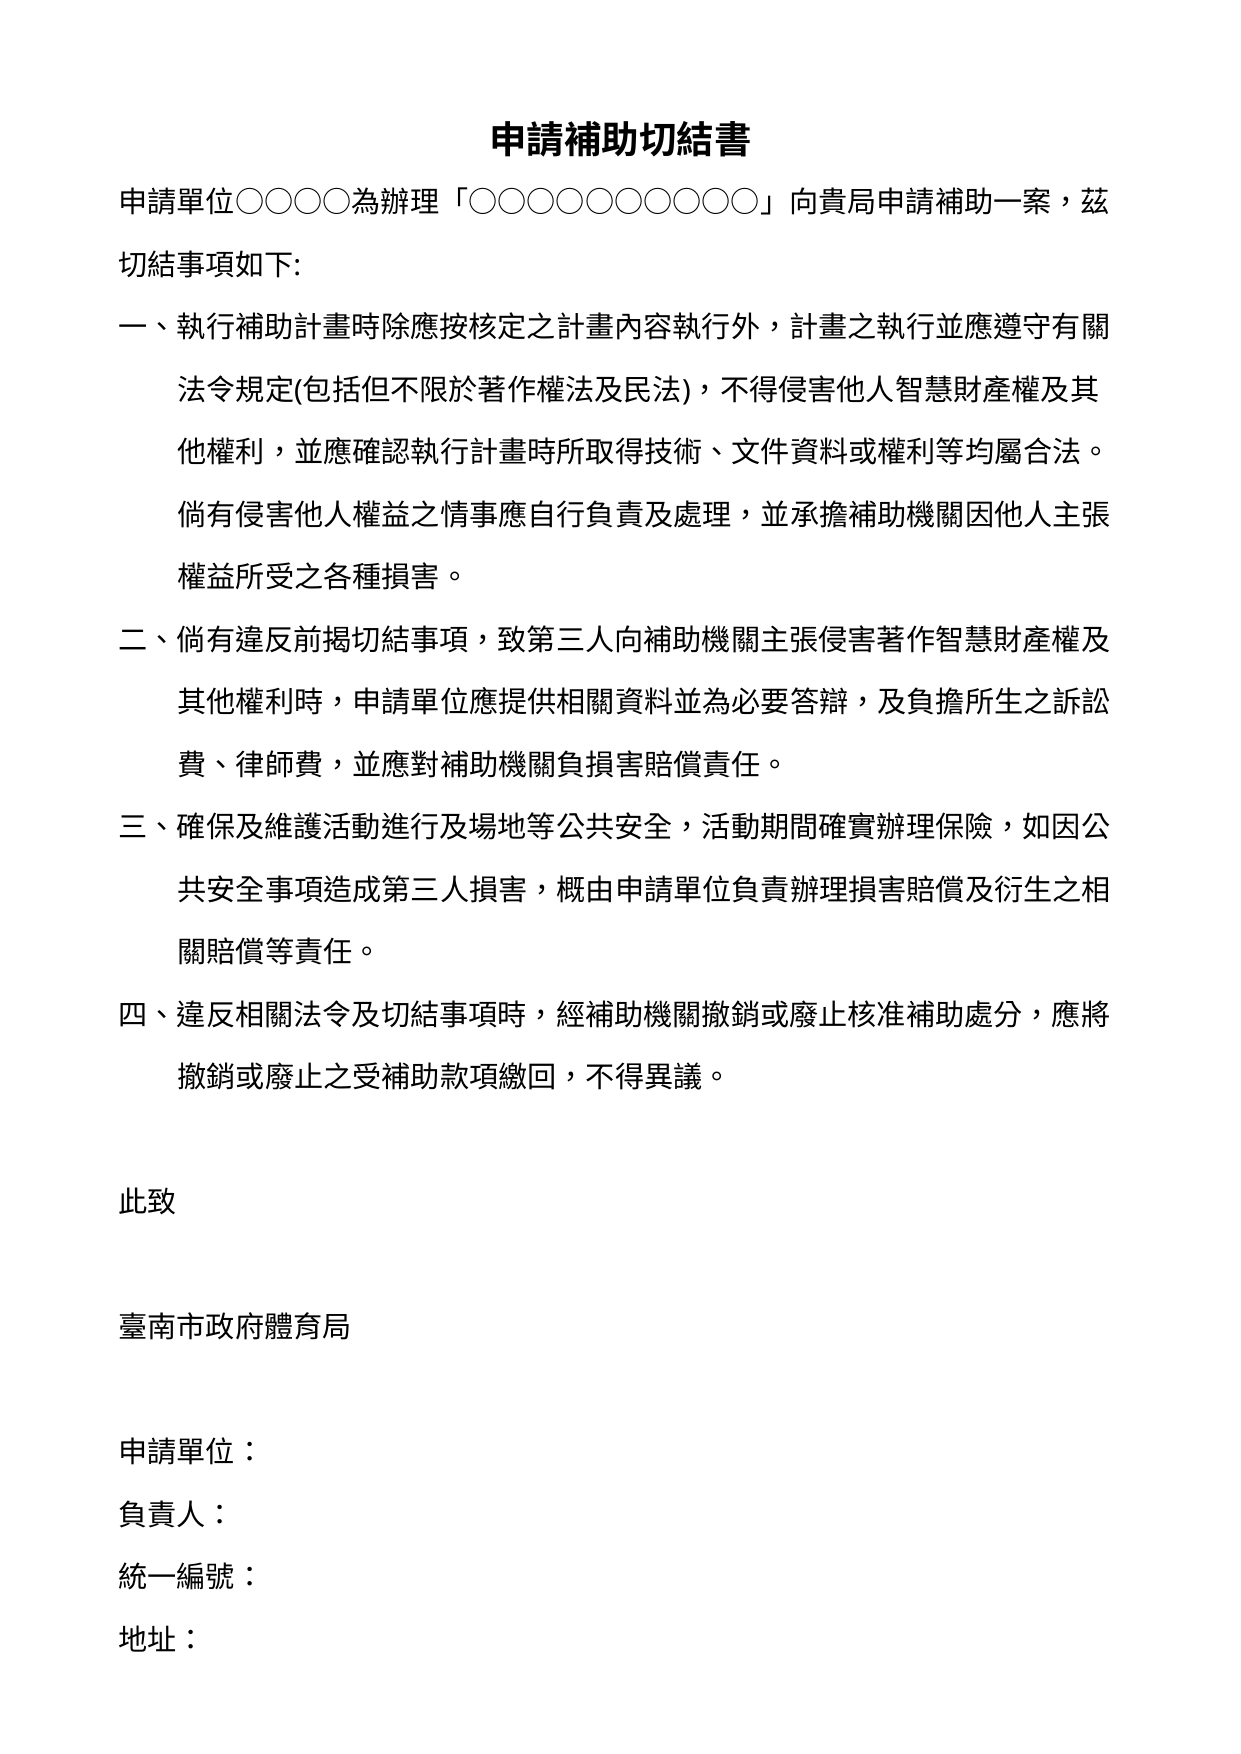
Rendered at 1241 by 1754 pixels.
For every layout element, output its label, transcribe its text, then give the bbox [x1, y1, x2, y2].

text 二、倘有違反前揭切結事項，致第三人向補助機關主張侵害著作智慧財產權及其他權利時，申請單位應提供相關資料並為必要答辯，及負擔所生之訴訟費、律師費，並應對補助機關負損害賠償責任。 [118, 596, 1122, 783]
text 臺南市政府體育局 [118, 1283, 1122, 1346]
text 統一編號： [118, 1533, 1122, 1596]
text 一、執行補助計畫時除應按核定之計畫內容執行外，計畫之執行並應遵守有關法令規定(包括但不限於著作權法及民法)，不得侵害他人智慧財產權及其他權利，並應確認執行計畫時所取得技術、文件資料或權利等均屬合法。倘有侵害他人權益之情事應自行負責及處理，並承擔補助機關因他人主張權益所受之各種損害。 [118, 283, 1122, 596]
text 負責人： [118, 1471, 1122, 1533]
text 申請單位： [118, 1408, 1122, 1471]
text 申請單位○○○○為辦理「○○○○○○○○○○」向貴局申請補助一案，茲切結事項如下: [118, 158, 1122, 283]
text 四、違反相關法令及切結事項時，經補助機關撤銷或廢止核准補助處分，應將撤銷或廢止之受補助款項繳回，不得異議。 [118, 971, 1122, 1096]
text 此致 [118, 1158, 1122, 1221]
text 三、確保及維護活動進行及場地等公共安全，活動期間確實辦理保險，如因公共安全事項造成第三人損害，概由申請單位負責辦理損害賠償及衍生之相關賠償等責任。 [118, 783, 1122, 971]
text 地址： [118, 1596, 1122, 1658]
text 申請補助切結書 [118, 96, 1122, 158]
